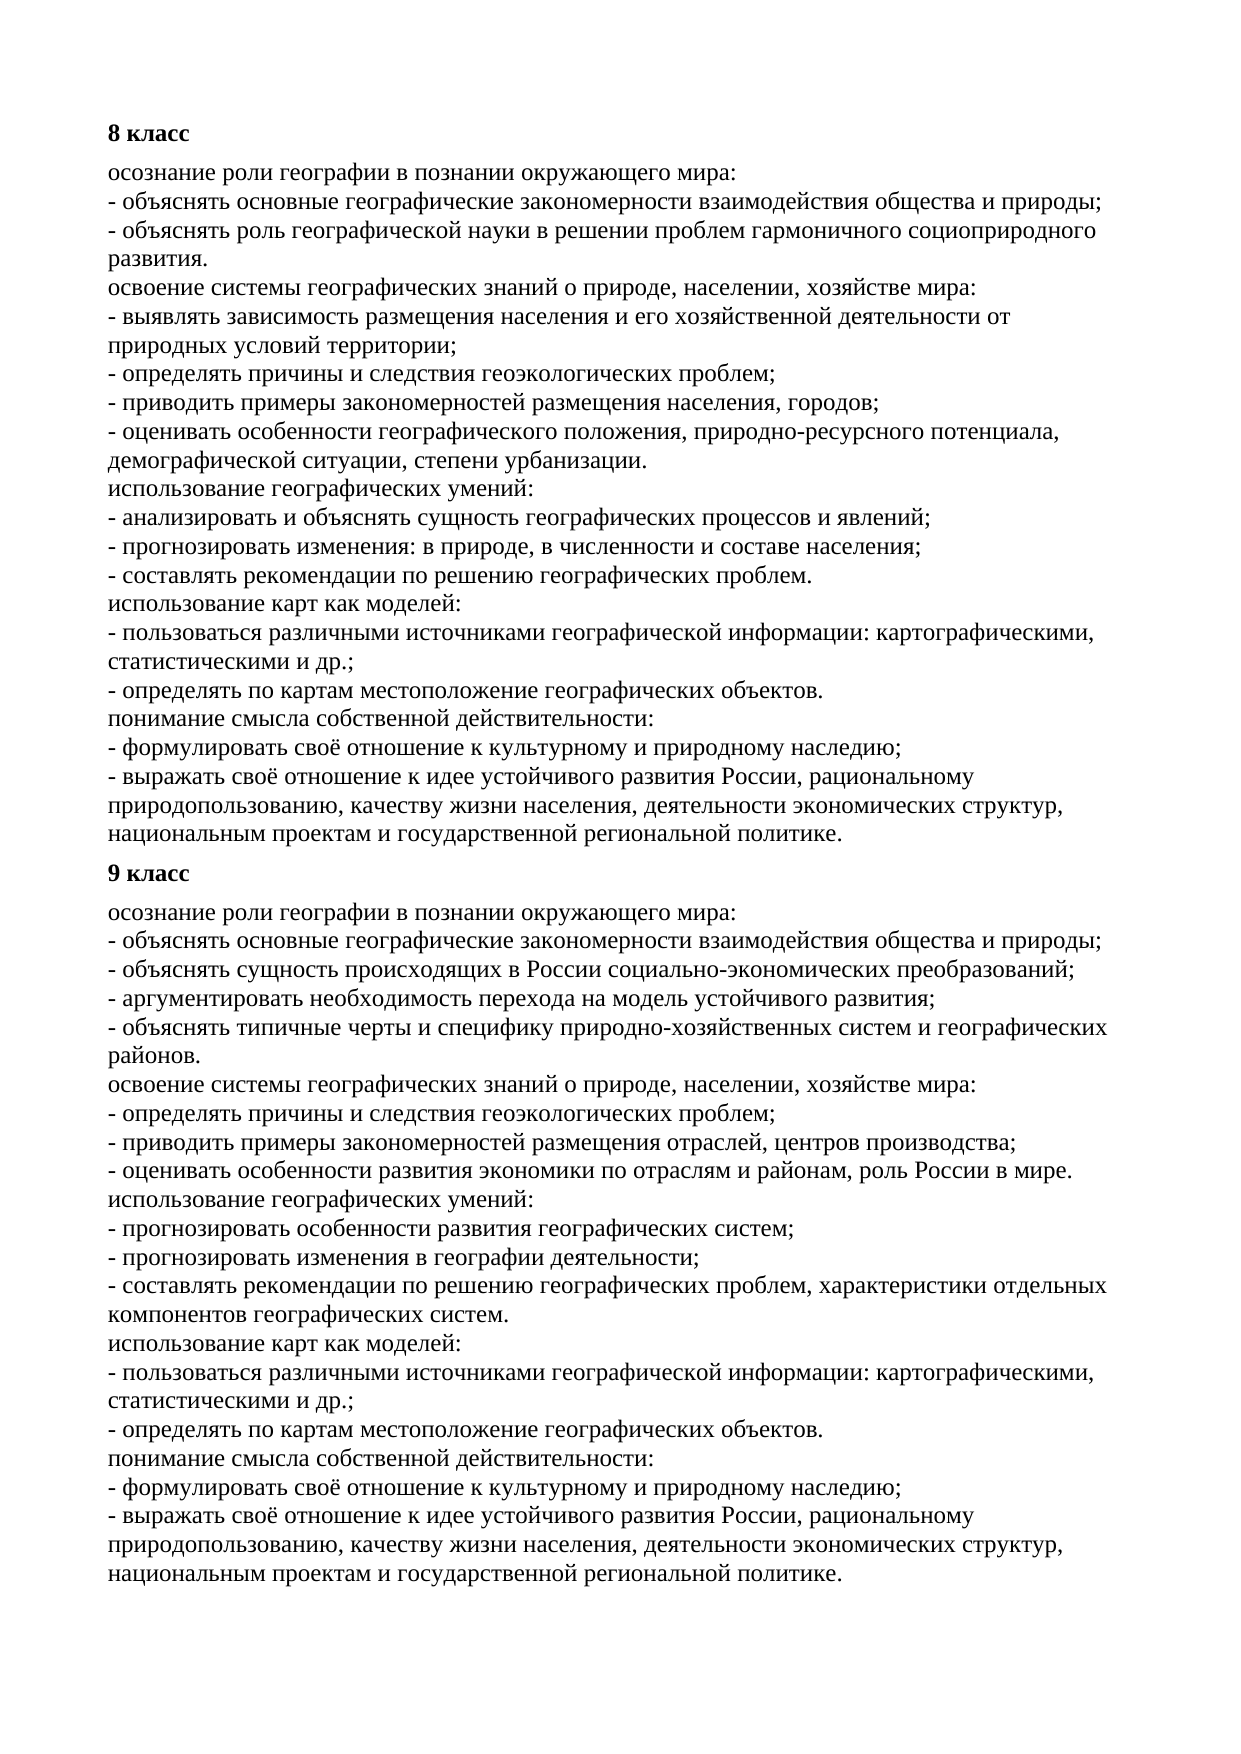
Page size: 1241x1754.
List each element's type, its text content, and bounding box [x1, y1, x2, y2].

text осознание роли географии в познании окружающего мира: [108, 157, 1122, 186]
text использование карт как моделей: [108, 1328, 1122, 1357]
text 9 класс [108, 858, 1122, 886]
text - определять по картам местоположение географических объектов. [108, 1414, 1122, 1443]
text - определять причины и следствия геоэкологических проблем; [108, 358, 1122, 387]
text - объяснять основные географические закономерности взаимодействия общества и природы; [108, 926, 1122, 954]
text освоение системы географических знаний о природе, населении, хозяйстве мира: [108, 1069, 1122, 1098]
text - прогнозировать изменения в географии деятельности; [108, 1242, 1122, 1271]
text - прогнозировать изменения: в природе, в численности и составе населения; [108, 531, 1122, 560]
text - выявлять зависимость размещения населения и его хозяйственной деятельности от природных условий территории; [108, 301, 1122, 358]
text использование географических умений: [108, 473, 1122, 502]
text - пользоваться различными источниками географической информации: картографическими, статистическими и др.; [108, 1357, 1122, 1414]
text - оценивать особенности географического положения, природно-ресурсного потенциала, демографической ситуации, степени урбанизации. [108, 416, 1122, 473]
text использование карт как моделей: [108, 588, 1122, 617]
text 8 класс [108, 118, 1122, 147]
text осознание роли географии в познании окружающего мира: [108, 897, 1122, 926]
text понимание смысла собственной действительности: [108, 703, 1122, 732]
text - прогнозировать особенности развития географических систем; [108, 1213, 1122, 1242]
text - аргументировать необходимость перехода на модель устойчивого развития; [108, 983, 1122, 1012]
text - приводить примеры закономерностей размещения населения, городов; [108, 387, 1122, 416]
text - оценивать особенности развития экономики по отраслям и районам, роль России в мире. [108, 1156, 1122, 1184]
text - выражать своё отношение к идее устойчивого развития России, рациональному природопользованию, качеству жизни населения, деятельности экономических структур, национальным проектам и государственной региональной политике. [108, 1501, 1122, 1587]
text - выражать своё отношение к идее устойчивого развития России, рациональному природопользованию, качеству жизни населения, деятельности экономических структур, национальным проектам и государственной региональной политике. [108, 761, 1122, 847]
text освоение системы географических знаний о природе, населении, хозяйстве мира: [108, 272, 1122, 301]
text - определять по картам местоположение географических объектов. [108, 675, 1122, 703]
text - объяснять роль географической науки в решении проблем гармоничного социоприродного развития. [108, 215, 1122, 272]
text - формулировать своё отношение к культурному и природному наследию; [108, 732, 1122, 761]
text - анализировать и объяснять сущность географических процессов и явлений; [108, 502, 1122, 531]
text - объяснять сущность происходящих в России социально-экономических преобразований; [108, 954, 1122, 983]
text - составлять рекомендации по решению географических проблем. [108, 560, 1122, 588]
text - объяснять основные географические закономерности взаимодействия общества и природы; [108, 186, 1122, 215]
text использование географических умений: [108, 1184, 1122, 1213]
text понимание смысла собственной действительности: [108, 1443, 1122, 1472]
text - формулировать своё отношение к культурному и природному наследию; [108, 1472, 1122, 1501]
text - определять причины и следствия геоэкологических проблем; [108, 1098, 1122, 1127]
text - приводить примеры закономерностей размещения отраслей, центров производства; [108, 1127, 1122, 1156]
text - пользоваться различными источниками географической информации: картографическими, статистическими и др.; [108, 617, 1122, 675]
text - объяснять типичные черты и специфику природно-хозяйственных систем и географических районов. [108, 1012, 1122, 1069]
text - составлять рекомендации по решению географических проблем, характеристики отдельных компонентов географических систем. [108, 1271, 1122, 1328]
